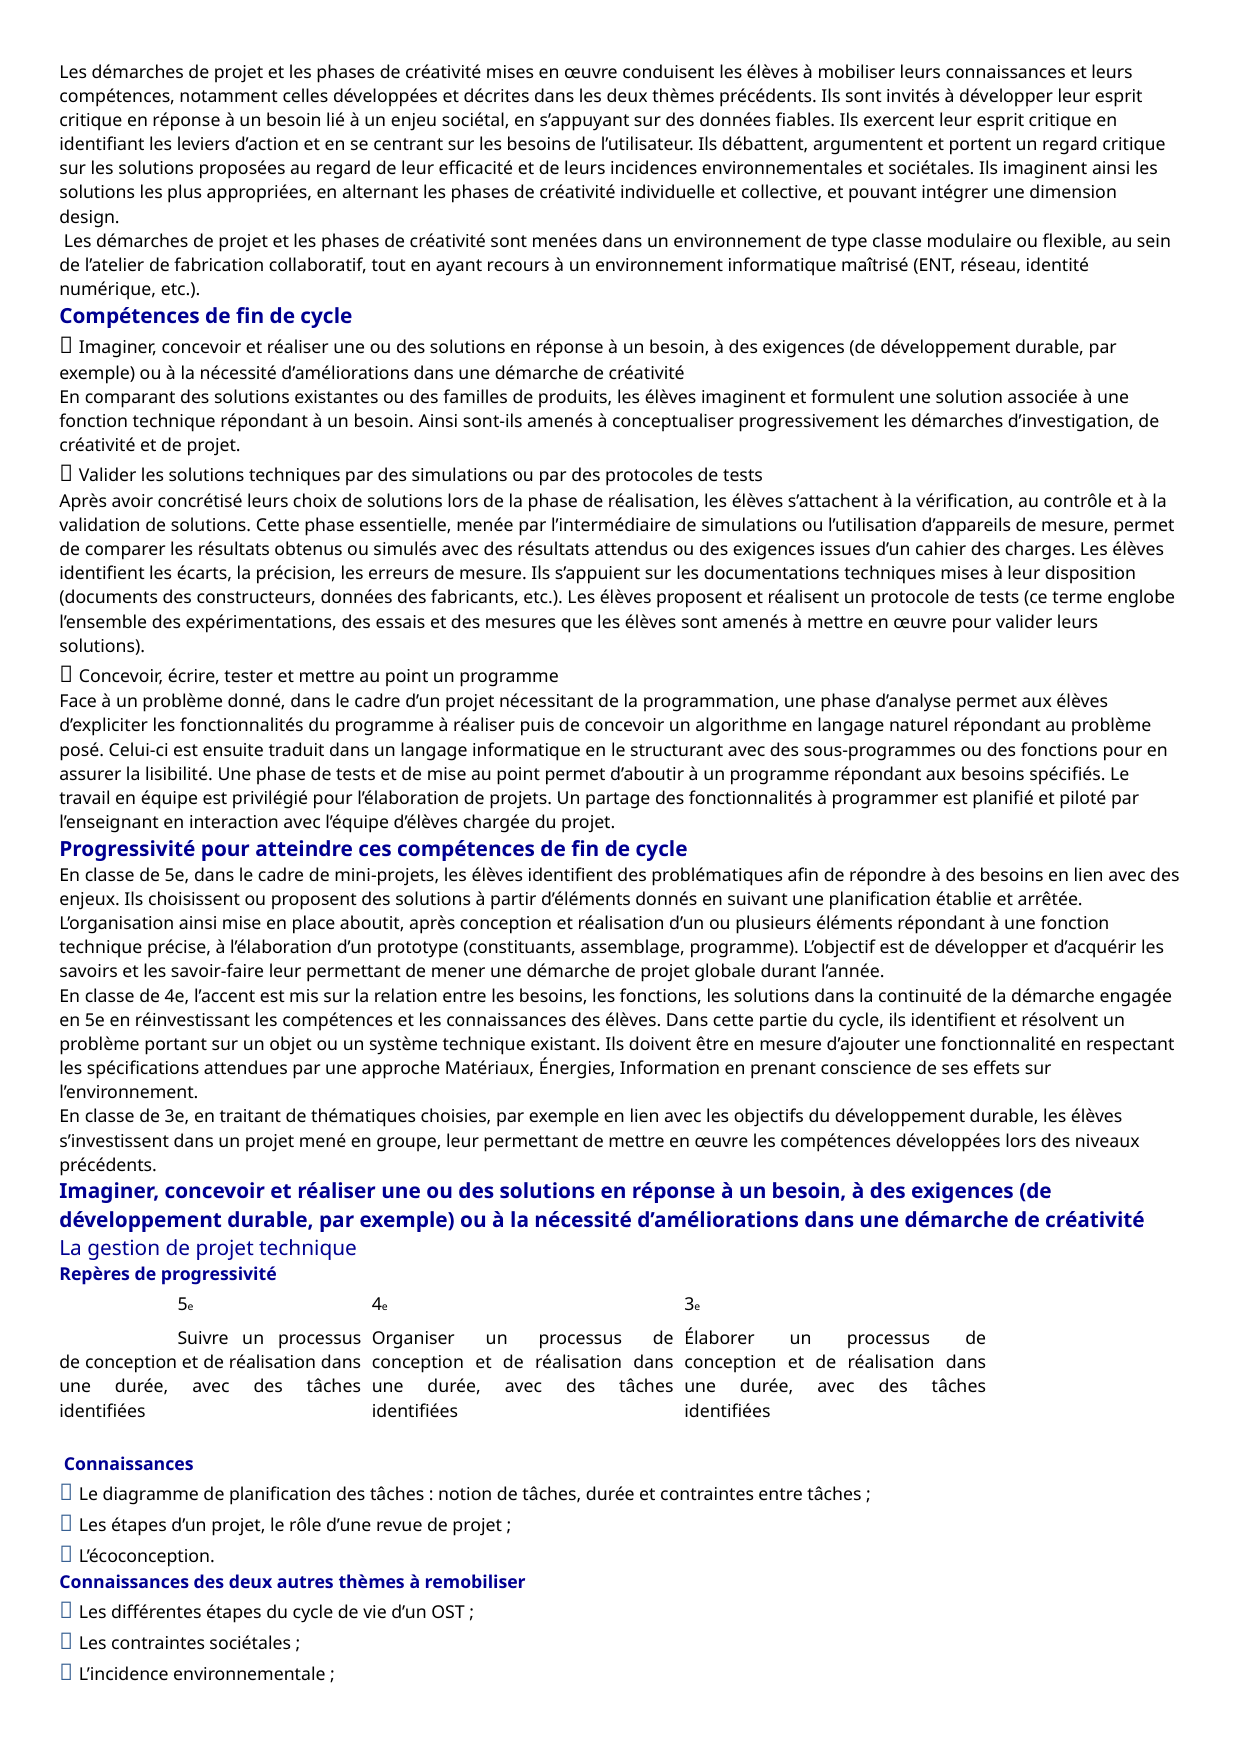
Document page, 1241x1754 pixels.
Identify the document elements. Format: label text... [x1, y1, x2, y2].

text  Valider les solutions techniques par des simulations ou par des protocoles de tests [59, 457, 1181, 488]
text En classe de 5e, dans le cadre de mini-projets, les élèves identifient des problématiques afin de répondre à des besoins en lien avec des enjeux. Ils choisissent ou proposent des solutions à partir d’éléments donnés en suivant une planification établie et arrêtée. L’organisation ainsi mise en place aboutit, après conception et réalisation d’un ou plusieurs éléments répondant à une fonction technique précise, à l’élaboration d’un prototype (constituants, assemblage, programme). L’objectif est de développer et d’acquérir les savoirs et les savoir-faire leur permettant de mener une démarche de projet globale durant l’année. [59, 862, 1181, 983]
text Imaginer, concevoir et réaliser une ou des solutions en réponse à un besoin, à des exigences (de développement durable, par exemple) ou à la nécessité d’améliorations dans une démarche de créativité [59, 1176, 1181, 1233]
text  Les différentes étapes du cycle de vie d’un OST ; [59, 1594, 1181, 1625]
text Les démarches de projet et les phases de créativité mises en œuvre conduisent les élèves à mobiliser leurs connaissances et leurs compétences, notamment celles développées et décrites dans les deux thèmes précédents. Ils sont invités à développer leur esprit critique en réponse à un besoin lié à un enjeu sociétal, en s’appuyant sur des données fiables. Ils exercent leur esprit critique en identifiant les leviers d’action et en se centrant sur les besoins de l’utilisateur. Ils débattent, argumentent et portent un regard critique sur les solutions proposées au regard de leur efficacité et de leurs incidences environnementales et sociétales. Ils imaginent ainsi les solutions les plus appropriées, en alternant les phases de créativité individuelle et collective, et pouvant intégrer une dimension design. [59, 59, 1181, 228]
text En classe de 4e, l’accent est mis sur la relation entre les besoins, les fonctions, les solutions dans la continuité de la démarche engagée en 5e en réinvestissant les compétences et les connaissances des élèves. Dans cette partie du cycle, ils identifient et résolvent un problème portant sur un objet ou un système technique existant. Ils doivent être en mesure d’ajouter une fonctionnalité en respectant les spécifications attendues par une approche Matériaux, Énergies, Information en prenant conscience de ses effets sur l’environnement. [59, 983, 1181, 1104]
table_cell Organiser un processus de conception et de réalisation dans une durée, avec des tâches identifiées [366, 1320, 679, 1427]
text  Les contraintes sociétales ; [59, 1625, 1181, 1656]
text En classe de 3e, en traitant de thématiques choisies, par exemple en lien avec les objectifs du développement durable, les élèves s’investissent dans un projet mené en groupe, leur permettant de mettre en œuvre les compétences développées lors des niveaux précédents. [59, 1104, 1181, 1176]
text  Le diagramme de planification des tâches : notion de tâches, durée et contraintes entre tâches ; [59, 1476, 1181, 1507]
text Face à un problème donné, dans le cadre d’un projet nécessitant de la programmation, une phase d’analyse permet aux élèves d’expliciter les fonctionnalités du programme à réaliser puis de concevoir un algorithme en langage naturel répondant au problème posé. Celui-ci est ensuite traduit dans un langage informatique en le structurant avec des sous-programmes ou des fonctions pour en assurer la lisibilité. Une phase de tests et de mise au point permet d’aboutir à un programme répondant aux besoins spécifiés. Le travail en équipe est privilégié pour l’élaboration de projets. Un partage des fonctionnalités à programmer est planifié et piloté par l’enseignant en interaction avec l’équipe d’élèves chargée du projet. [59, 689, 1181, 834]
table_cell Suivre un processus de conception et de réalisation dans une durée, avec des tâches identifiées [54, 1320, 366, 1427]
text  Les étapes d’un projet, le rôle d’une revue de projet ; [59, 1507, 1181, 1538]
text Repères de progressivité [59, 1262, 1181, 1286]
text Les démarches de projet et les phases de créativité sont menées dans un environnement de type classe modulaire ou flexible, au sein de l’atelier de fabrication collaboratif, tout en ayant recours à un environnement informatique maîtrisé (ENT, réseau, identité numérique, etc.). [59, 228, 1181, 301]
text  L’écoconception. [59, 1538, 1181, 1569]
text exemple) ou à la nécessité d’améliorations dans une démarche de créativité [59, 360, 1181, 384]
text Compétences de fin de cycle [59, 301, 1181, 329]
text  Concevoir, écrire, tester et mettre au point un programme [59, 657, 1181, 689]
text Connaissances des deux autres thèmes à remobiliser [59, 1569, 1181, 1594]
text Connaissances [59, 1452, 1181, 1476]
table_header 5e [54, 1286, 366, 1320]
text La gestion de projet technique [59, 1233, 1181, 1262]
text  L’incidence environnementale ; [59, 1656, 1181, 1687]
text  Imaginer, concevoir et réaliser une ou des solutions en réponse à un besoin, à des exigences (de développement durable, par [59, 329, 1181, 360]
table_cell Élaborer un processus de conception et de réalisation dans une durée, avec des tâches identifiées [679, 1320, 991, 1427]
text En comparant des solutions existantes ou des familles de produits, les élèves imaginent et formulent une solution associée à une fonction technique répondant à un besoin. Ainsi sont-ils amenés à conceptualiser progressivement les démarches d’investigation, de créativité et de projet. [59, 384, 1181, 457]
table_header 3e [679, 1286, 991, 1320]
text Progressivité pour atteindre ces compétences de fin de cycle [59, 834, 1181, 862]
table_header 4e [366, 1286, 679, 1320]
text Après avoir concrétisé leurs choix de solutions lors de la phase de réalisation, les élèves s’attachent à la vérification, au contrôle et à la validation de solutions. Cette phase essentielle, menée par l’intermédiaire de simulations ou l’utilisation d’appareils de mesure, permet de comparer les résultats obtenus ou simulés avec des résultats attendus ou des exigences issues d’un cahier des charges. Les élèves identifient les écarts, la précision, les erreurs de mesure. Ils s’appuient sur les documentations techniques mises à leur disposition (documents des constructeurs, données des fabricants, etc.). Les élèves proposent et réalisent un protocole de tests (ce terme englobe l’ensemble des expérimentations, des essais et des mesures que les élèves sont amenés à mettre en œuvre pour valider leurs solutions). [59, 488, 1181, 657]
